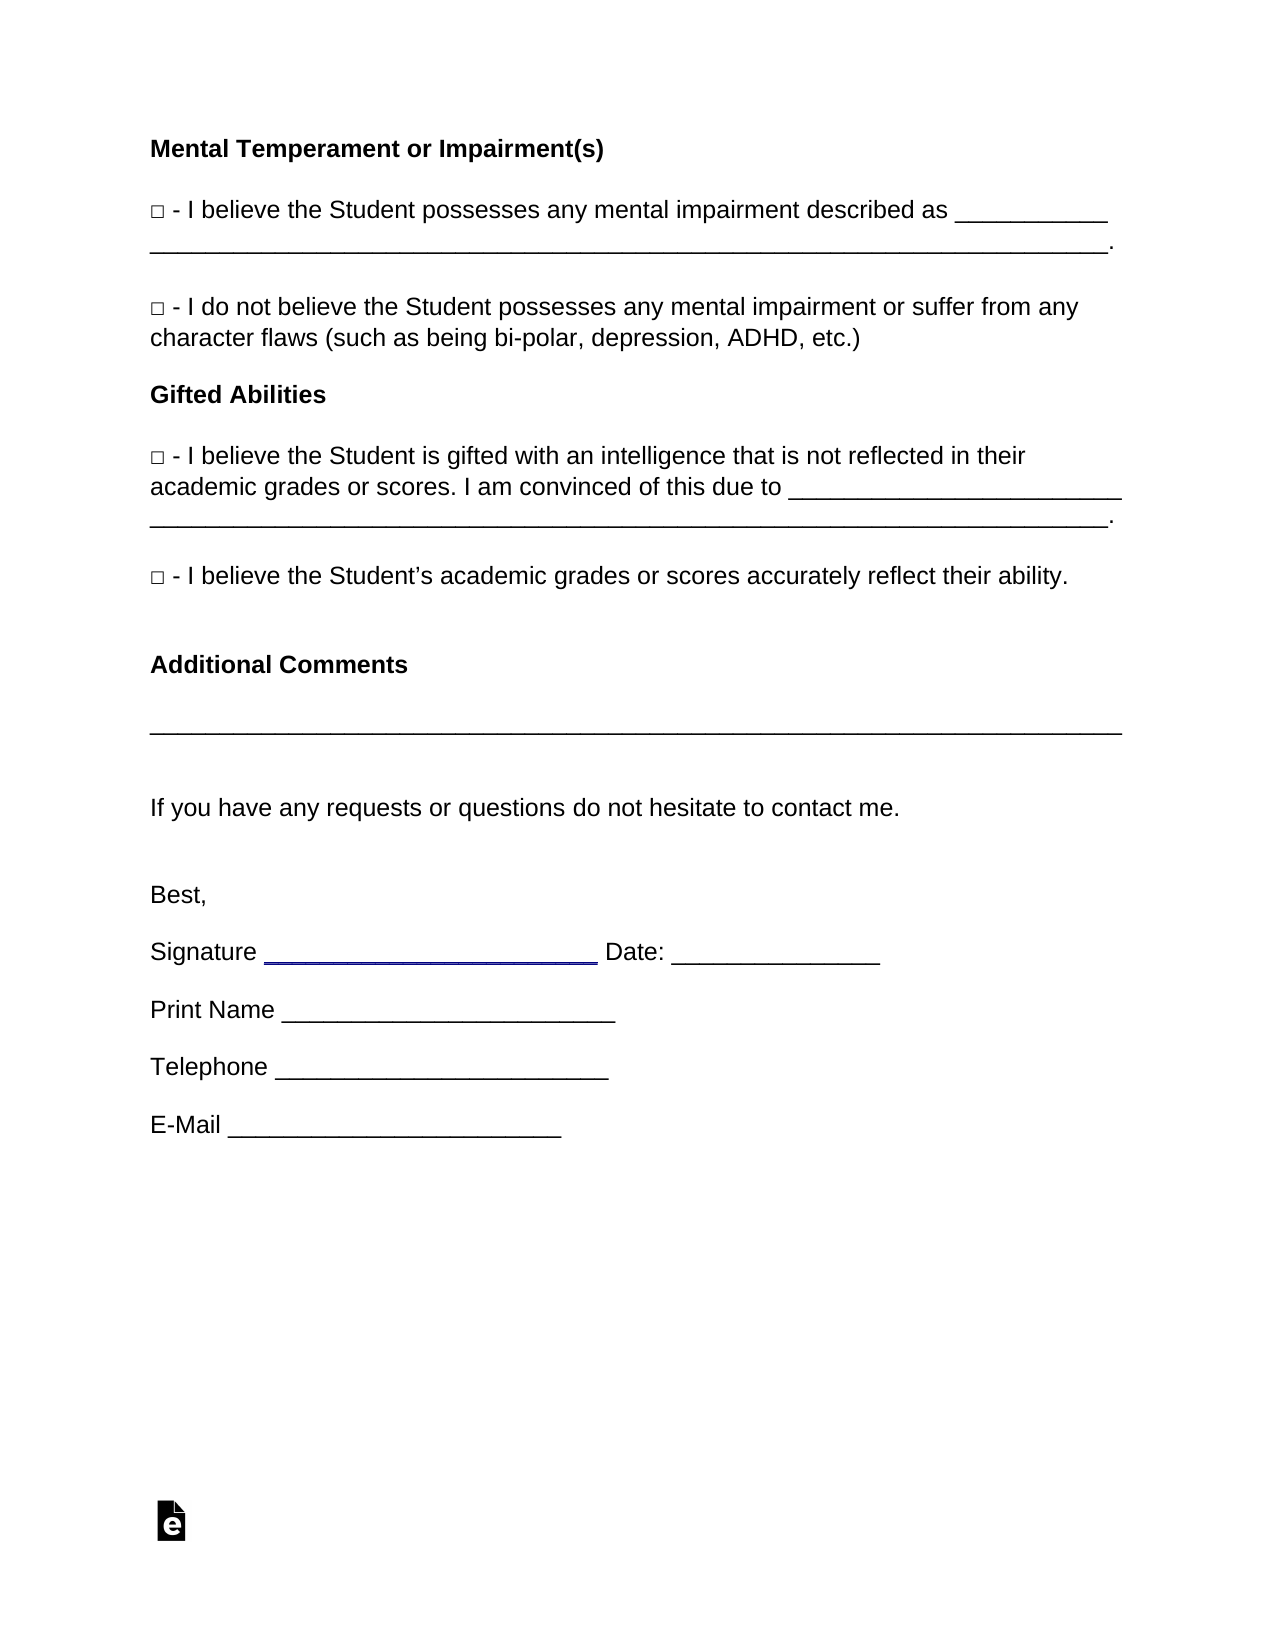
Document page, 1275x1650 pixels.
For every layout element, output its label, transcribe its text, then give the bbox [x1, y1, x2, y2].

text Best, [150, 879, 1125, 908]
text Mental Temperament or Impairment(s) [150, 134, 1125, 163]
text _____________________________________________________________________. [150, 226, 1125, 254]
text Gifted Abilities [150, 380, 1125, 409]
text ☐ - I do not believe the Student possesses any mental impairment or suffer from any character flaws (such as being bi-polar, depression, ADHD, etc.) [150, 289, 1125, 351]
text ☐ - I believe the Student possesses any mental impairment described as ___________ [150, 192, 1125, 226]
text Signature ________________________ Date: _______________ [150, 937, 1125, 966]
text E-Mail ________________________ [150, 1109, 1125, 1138]
text ☐ - I believe the Student’s academic grades or scores accurately reflect their ability. [150, 558, 1125, 592]
text Telephone ________________________ [150, 1052, 1125, 1081]
text Additional Comments [150, 649, 1125, 678]
text _____________________________________________________________________. [150, 501, 1125, 529]
text ☐ - I believe the Student is gifted with an intelligence that is not reflected in their academic grades or scores. I am convinced of this due to ________________________ [150, 438, 1125, 501]
text If you have any requests or questions do not hesitate to contact me. [150, 793, 1125, 822]
text Print Name ________________________ [150, 994, 1125, 1023]
text ______________________________________________________________________ [150, 707, 1125, 736]
